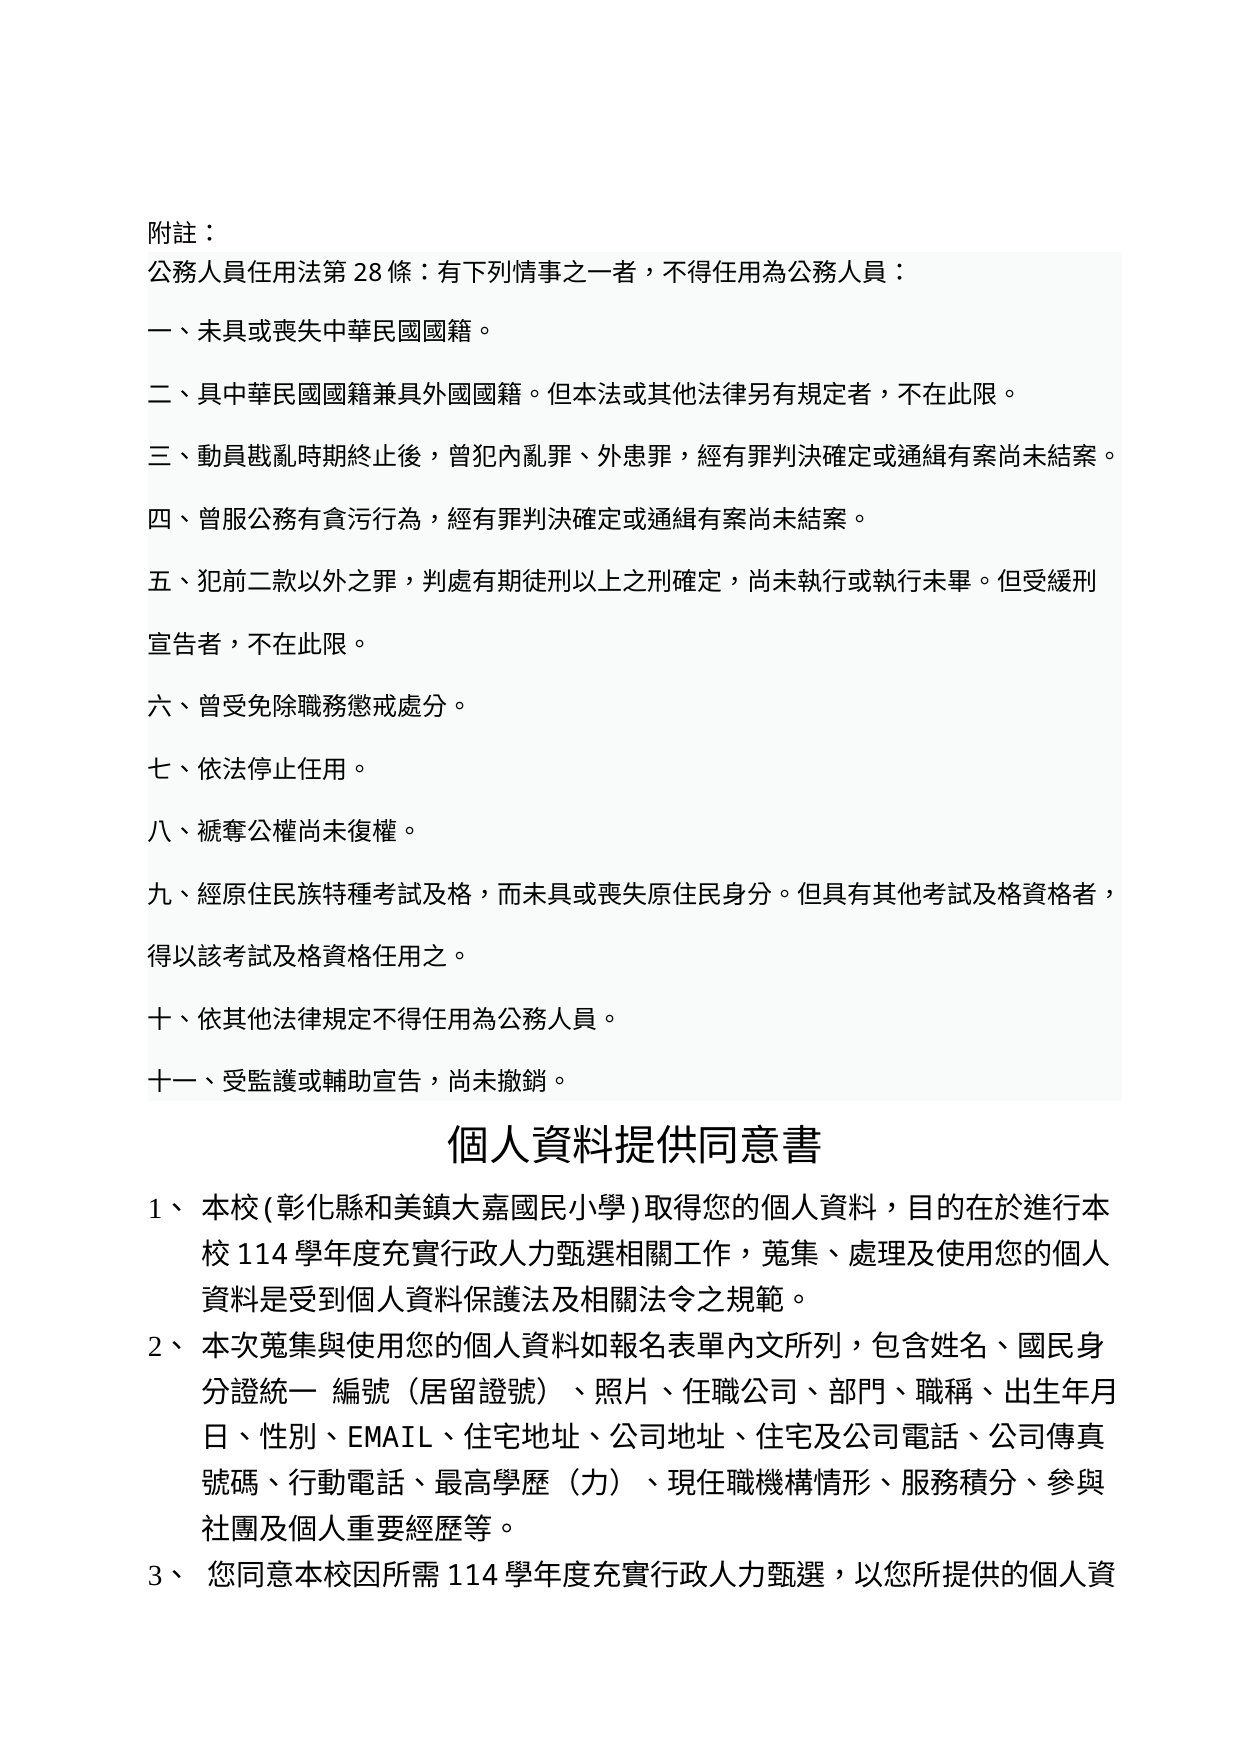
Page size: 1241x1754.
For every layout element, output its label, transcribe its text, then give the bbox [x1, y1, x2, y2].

text 九、經原住民族特種考試及格，而未具或喪失原住民身分。但具有其他考試及格資格者，得以該考試及格資格任用之。 [148, 851, 1122, 976]
text 十、依其他法律規定不得任用為公務人員。 [148, 976, 1122, 1038]
text 公務人員任用法第28條：有下列情事之一者，不得任用為公務人員： [148, 252, 1122, 288]
text 五、犯前二款以外之罪，判處有期徒刑以上之刑確定，尚未執行或執行未畢。但受緩刑宣告者，不在此限。 [148, 538, 1122, 663]
text 三、動員戡亂時期終止後，曾犯內亂罪、外患罪，經有罪判決確定或通緝有案尚未結案。 [148, 413, 1122, 476]
list 您同意本校因所需114學年度充實行政人力甄選，以您所提供的個人資 [148, 1549, 1122, 1594]
text 六、曾受免除職務懲戒處分。 [148, 663, 1122, 726]
text 個人資料提供同意書 [148, 1101, 1122, 1163]
list 本次蒐集與使用您的個人資料如報名表單內文所列，包含姓名、國民身分證統一 編號（居留證號）、照片、任職公司、部門、職稱、出生年月日、性別、EMAIL、住宅地址、公司地址、住宅及公司電話、公司傳真號碼、行動電話、最高學歷（力）、現任職機構情形、服務積分、參與社團及個人重要經歷等。 [148, 1319, 1122, 1549]
text 七、依法停止任用。 [148, 726, 1122, 788]
text 附註： [148, 189, 1122, 252]
list 本校(彰化縣和美鎮大嘉國民小學)取得您的個人資料，目的在於進行本校114學年度充實行政人力甄選相關工作，蒐集、處理及使用您的個人資料是受到個人資料保護法及相關法令之規範。 [148, 1182, 1122, 1319]
text 二、具中華民國國籍兼具外國國籍。但本法或其他法律另有規定者，不在此限。 [148, 351, 1122, 413]
text 四、曾服公務有貪污行為，經有罪判決確定或通緝有案尚未結案。 [148, 476, 1122, 538]
text 一、未具或喪失中華民國國籍。 [148, 288, 1122, 351]
text 十一、受監護或輔助宣告，尚未撤銷。 [148, 1038, 1122, 1101]
text 八、褫奪公權尚未復權。 [148, 788, 1122, 851]
